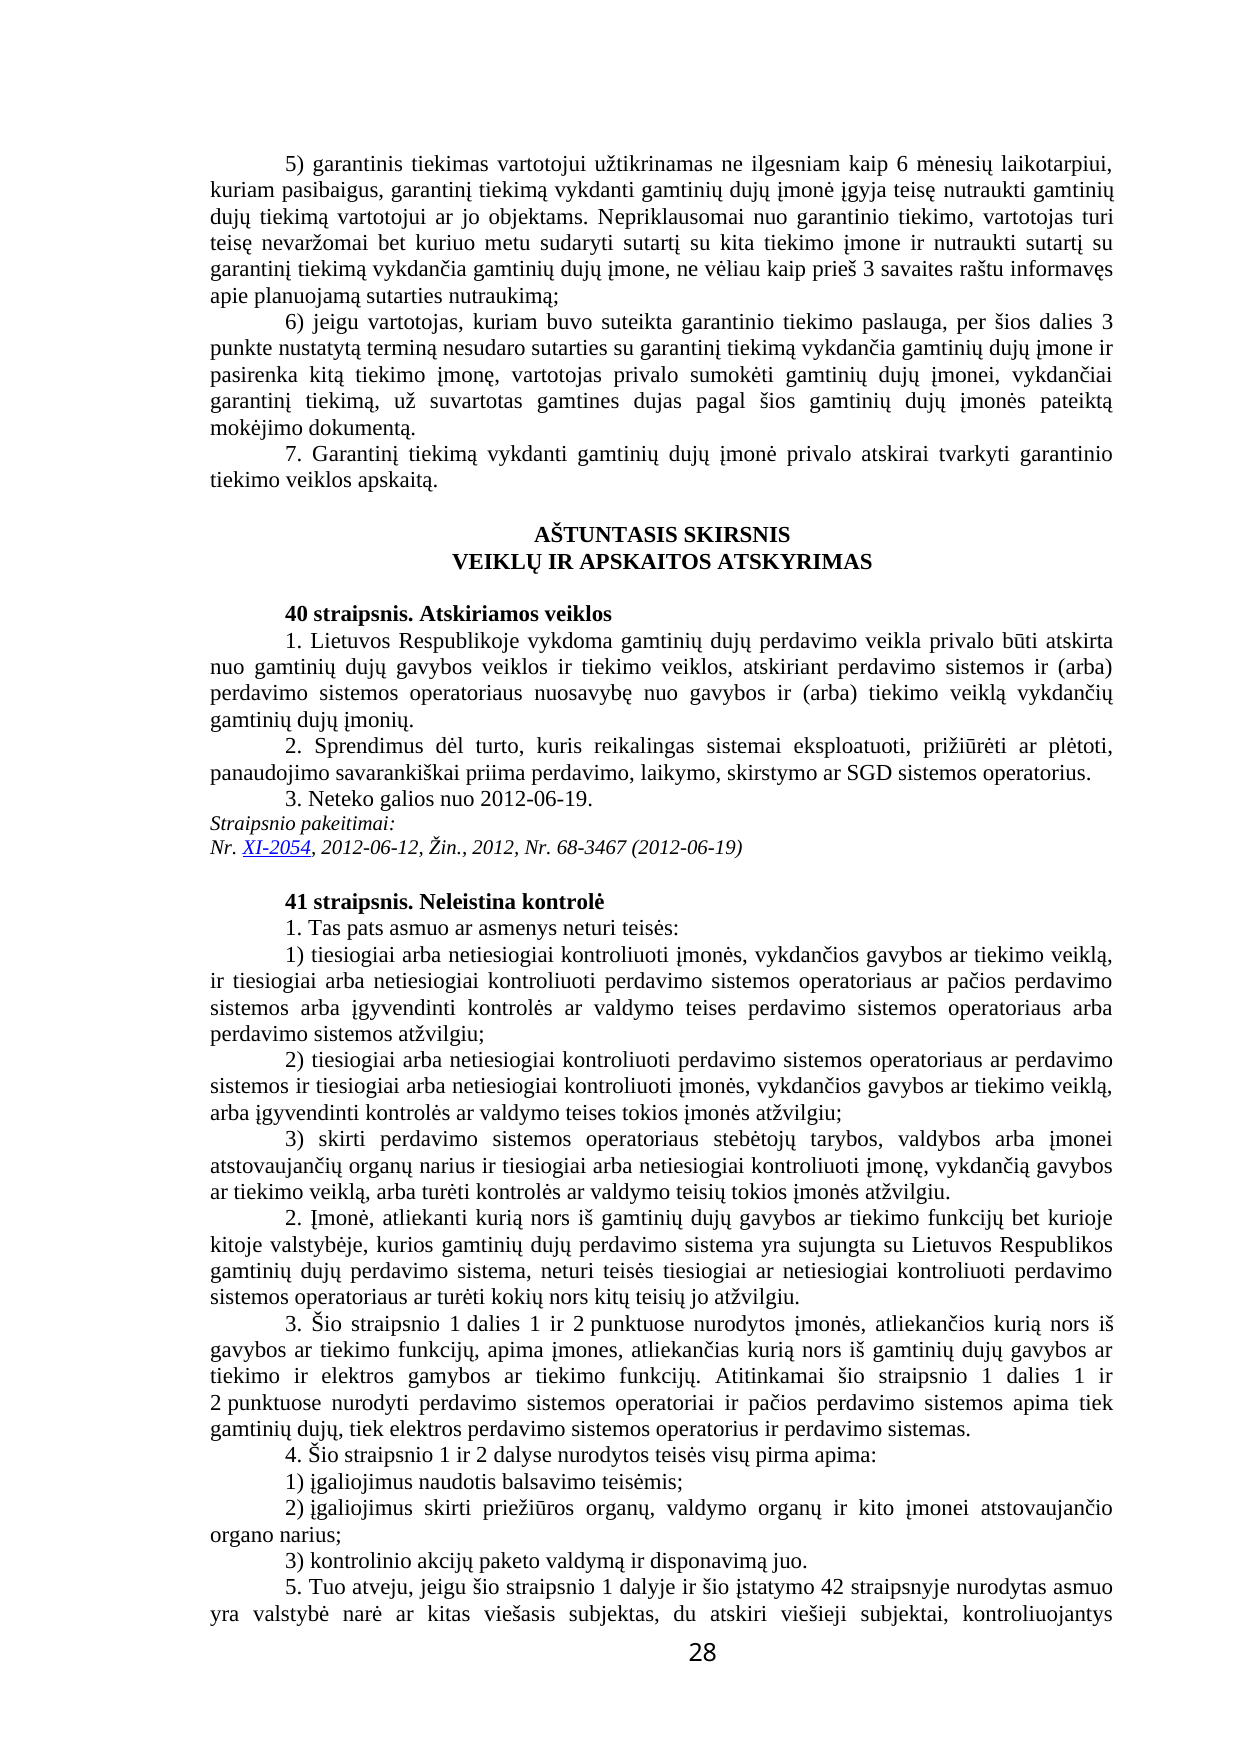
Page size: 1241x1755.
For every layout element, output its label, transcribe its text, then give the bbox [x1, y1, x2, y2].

text 6) jeigu vartotojas, kuriam buvo suteikta garantinio tiekimo paslauga, per šios dalies 3 punkte nustatytą terminą nesudaro sutarties su garantinį tiekimą vykdančia gamtinių dujų įmone ir pasirenka kitą tiekimo įmonę, vartotojas privalo sumokėti gamtinių dujų įmonei, vykdančiai garantinį tiekimą, už suvartotas gamtines dujas pagal šios gamtinių dujų įmonės pateiktą mokėjimo dokumentą. [210, 308, 1114, 440]
text 7. Garantinį tiekimą vykdanti gamtinių dujų įmonė privalo atskirai tvarkyti garantinio tiekimo veiklos apskaitą. [210, 440, 1114, 493]
text 2. Įmonė, atliekanti kurią nors iš gamtinių dujų gavybos ar tiekimo funkcijų bet kurioje kitoje valstybėje, kurios gamtinių dujų perdavimo sistema yra sujungta su Lietuvos Respublikos gamtinių dujų perdavimo sistema, neturi teisės tiesiogiai ar netiesiogiai kontroliuoti perdavimo sistemos operatoriaus ar turėti kokių nors kitų teisių jo atžvilgiu. [210, 1204, 1114, 1310]
text 40 straipsnis. Atskiriamos veiklos [210, 600, 1114, 627]
text AŠTUNTASIS SKIRSNIS [210, 521, 1114, 548]
text 5. Tuo atveju, jeigu šio straipsnio 1 dalyje ir šio įstatymo 42 straipsnyje nurodytas asmuo yra valstybė narė ar kitas viešasis subjektas, du atskiri viešieji subjektai, kontroliuojantys [210, 1573, 1114, 1626]
text 4. Šio straipsnio 1 ir 2 dalyse nurodytos teisės visų pirma apima: [210, 1442, 1114, 1468]
text Straipsnio pakeitimai: [210, 811, 1120, 835]
text 3. Neteko galios nuo 2012-06-19. [210, 785, 1114, 811]
text 2) įgaliojimus skirti priežiūros organų, valdymo organų ir kito įmonei atstovaujančio organo narius; [210, 1494, 1114, 1547]
text 3) kontrolinio akcijų paketo valdymą ir disponavimą juo. [210, 1547, 1114, 1573]
text 1) tiesiogiai arba netiesiogiai kontroliuoti įmonės, vykdančios gavybos ar tiekimo veiklą, ir tiesiogiai arba netiesiogiai kontroliuoti perdavimo sistemos operatoriaus ar pačios perdavimo sistemos arba įgyvendinti kontrolės ar valdymo teises perdavimo sistemos operatoriaus arba perdavimo sistemos atžvilgiu; [210, 941, 1114, 1046]
text 5) garantinis tiekimas vartotojui užtikrinamas ne ilgesniam kaip 6 mėnesių laikotarpiui, kuriam pasibaigus, garantinį tiekimą vykdanti gamtinių dujų įmonė įgyja teisę nutraukti gamtinių dujų tiekimą vartotojui ar jo objektams. Nepriklausomai nuo garantinio tiekimo, vartotojas turi teisę nevaržomai bet kuriuo metu sudaryti sutartį su kita tiekimo įmone ir nutraukti sutartį su garantinį tiekimą vykdančia gamtinių dujų įmone, ne vėliau kaip prieš 3 savaites raštu informavęs apie planuojamą sutarties nutraukimą; [210, 150, 1114, 308]
text 3) skirti perdavimo sistemos operatoriaus stebėtojų tarybos, valdybos arba įmonei atstovaujančių organų narius ir tiesiogiai arba netiesiogiai kontroliuoti įmonę, vykdančią gavybos ar tiekimo veiklą, arba turėti kontrolės ar valdymo teisių tokios įmonės atžvilgiu. [210, 1125, 1114, 1204]
text 1. Tas pats asmuo ar asmenys neturi teisės: [210, 914, 1114, 941]
text Nr. XI-2054, 2012-06-12, Žin., 2012, Nr. 68-3467 (2012-06-19) [210, 835, 1120, 859]
text 1) įgaliojimus naudotis balsavimo teisėmis; [210, 1468, 1114, 1494]
text 41 straipsnis. Neleistina kontrolė [210, 888, 1114, 914]
text 1. Lietuvos Respublikoje vykdoma gamtinių dujų perdavimo veikla privalo būti atskirta nuo gamtinių dujų gavybos veiklos ir tiekimo veiklos, atskiriant perdavimo sistemos ir (arba) perdavimo sistemos operatoriaus nuosavybę nuo gavybos ir (arba) tiekimo veiklą vykdančių gamtinių dujų įmonių. [210, 627, 1114, 732]
text VEIKLŲ IR APSKAITOS ATSKYRIMAS [210, 548, 1114, 574]
text 2) tiesiogiai arba netiesiogiai kontroliuoti perdavimo sistemos operatoriaus ar perdavimo sistemos ir tiesiogiai arba netiesiogiai kontroliuoti įmonės, vykdančios gavybos ar tiekimo veiklą, arba įgyvendinti kontrolės ar valdymo teises tokios įmonės atžvilgiu; [210, 1046, 1114, 1125]
text 2. Sprendimus dėl turto, kuris reikalingas sistemai eksploatuoti, prižiūrėti ar plėtoti, panaudojimo savarankiškai priima perdavimo, laikymo, skirstymo ar SGD sistemos operatorius. [210, 732, 1114, 785]
text 3. Šio straipsnio 1 dalies 1 ir 2 punktuose nurodytos įmonės, atliekančios kurią nors iš gavybos ar tiekimo funkcijų, apima įmones, atliekančias kurią nors iš gamtinių dujų gavybos ar tiekimo ir elektros gamybos ar tiekimo funkcijų. Atitinkamai šio straipsnio 1 dalies 1 ir 2 punktuose nurodyti perdavimo sistemos operatoriai ir pačios perdavimo sistemos apima tiek gamtinių dujų, tiek elektros perdavimo sistemos operatorius ir perdavimo sistemas. [210, 1310, 1114, 1442]
